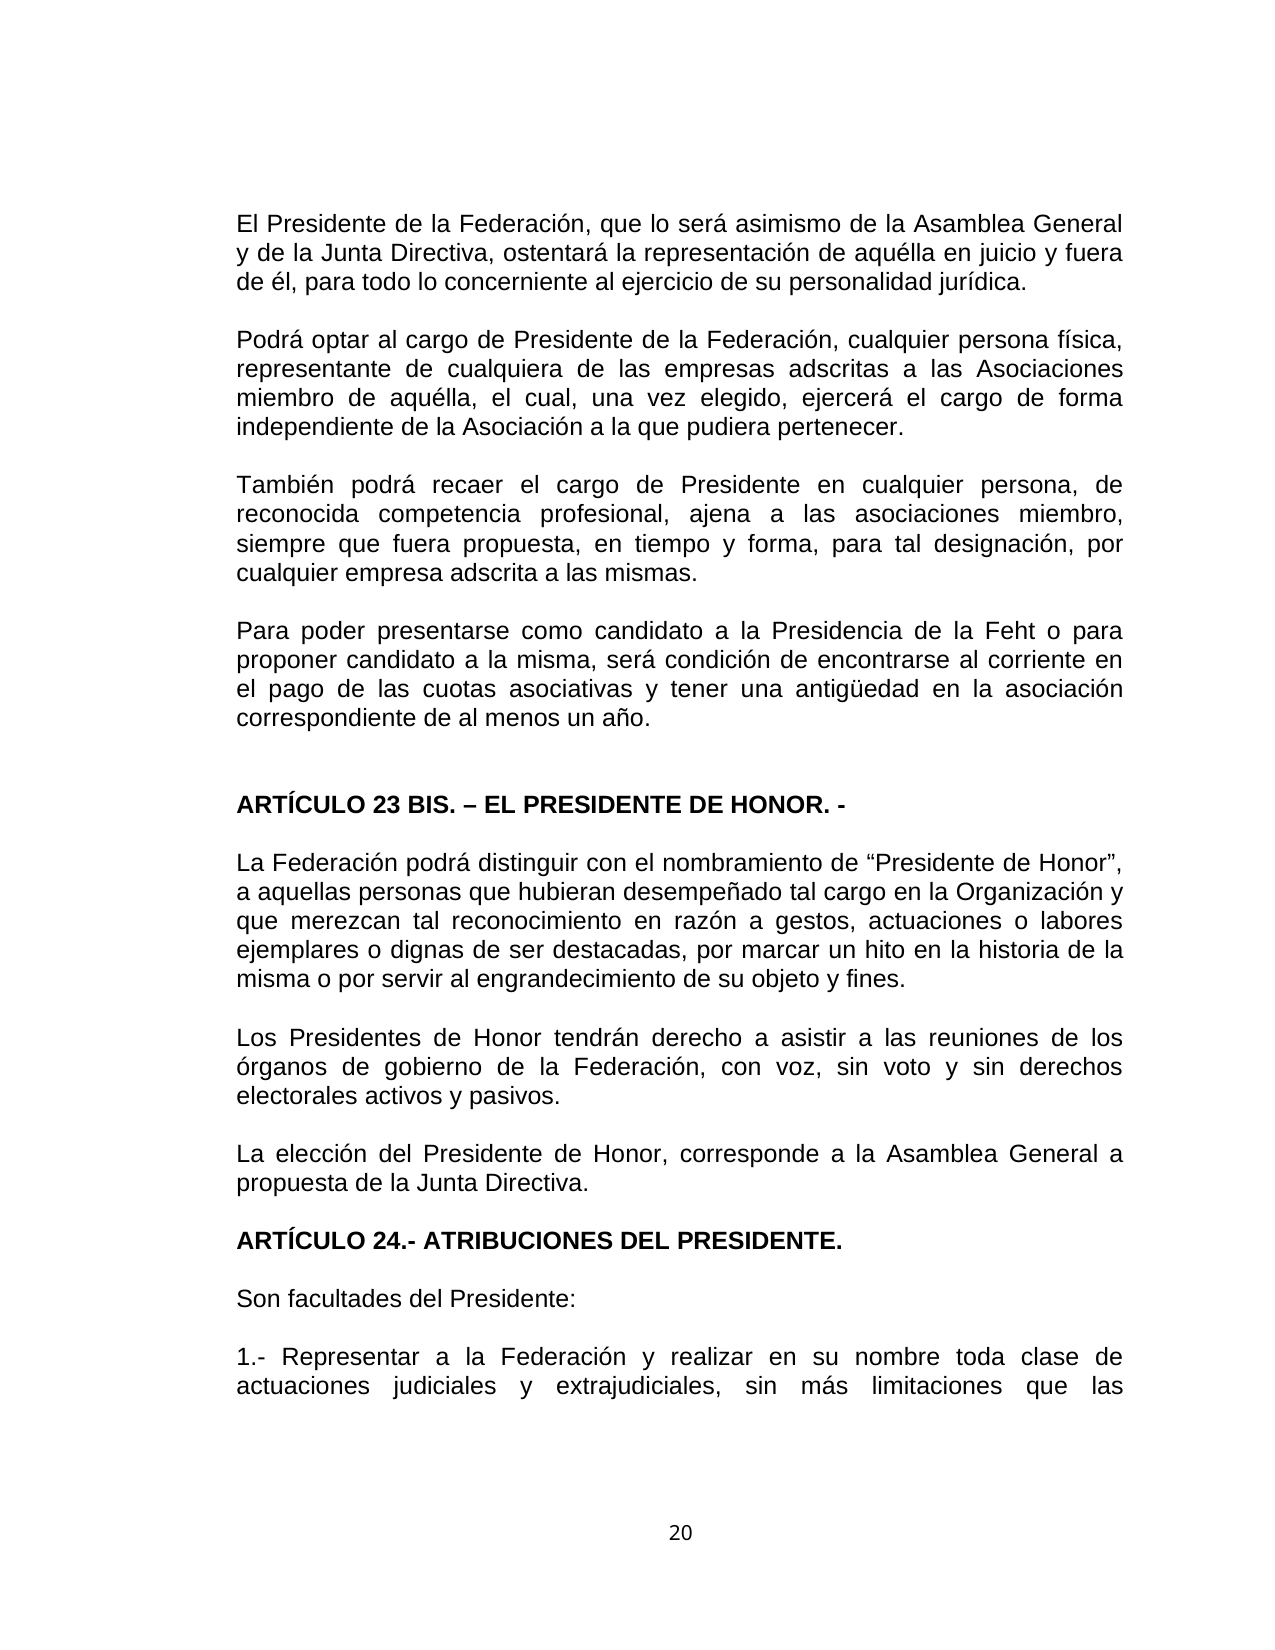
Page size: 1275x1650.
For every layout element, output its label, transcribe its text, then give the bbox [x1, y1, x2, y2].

text 1.- Representar a la Federación y realizar en su nombre toda clase de actuaciones judiciales y extrajudiciales, sin más limitaciones que las [236, 1342, 1125, 1400]
text Los Presidentes de Honor tendrán derecho a asistir a las reuniones de los órganos de gobierno de la Federación, con voz, sin voto y sin derechos electorales activos y pasivos. [236, 1022, 1125, 1110]
text ARTÍCULO 23 BIS. – EL PRESIDENTE DE HONOR. - [236, 790, 1125, 819]
text El Presidente de la Federación, que lo será asimismo de la Asamblea General y de la Junta Directiva, ostentará la representación de aquélla en juicio y fuera de él, para todo lo concerniente al ejercicio de su personalidad jurídica. [236, 209, 1125, 296]
text Para poder presentarse como candidato a la Presidencia de la Feht o para proponer candidato a la misma, será condición de encontrarse al corriente en el pago de las cuotas asociativas y tener una antigüedad en la asociación correspondiente de al menos un año. [236, 616, 1125, 732]
text La Federación podrá distinguir con el nombramiento de “Presidente de Honor”, a aquellas personas que hubieran desempeñado tal cargo en la Organización y que merezcan tal reconocimiento en razón a gestos, actuaciones o labores ejemplares o dignas de ser destacadas, por marcar un hito en la historia de la misma o por servir al engrandecimiento de su objeto y fines. [236, 848, 1125, 993]
text Son facultades del Presidente: [236, 1284, 1125, 1313]
text ARTÍCULO 24.- ATRIBUCIONES DEL PRESIDENTE. [236, 1226, 1125, 1255]
text La elección del Presidente de Honor, corresponde a la Asamblea General a propuesta de la Junta Directiva. [236, 1139, 1125, 1197]
text También podrá recaer el cargo de Presidente en cualquier persona, de reconocida competencia profesional, ajena a las asociaciones miembro, siempre que fuera propuesta, en tiempo y forma, para tal designación, por cualquier empresa adscrita a las mismas. [236, 470, 1125, 587]
text Podrá optar al cargo de Presidente de la Federación, cualquier persona física, representante de cualquiera de las empresas adscritas a las Asociaciones miembro de aquélla, el cual, una vez elegido, ejercerá el cargo de forma independiente de la Asociación a la que pudiera pertenecer. [236, 325, 1125, 441]
